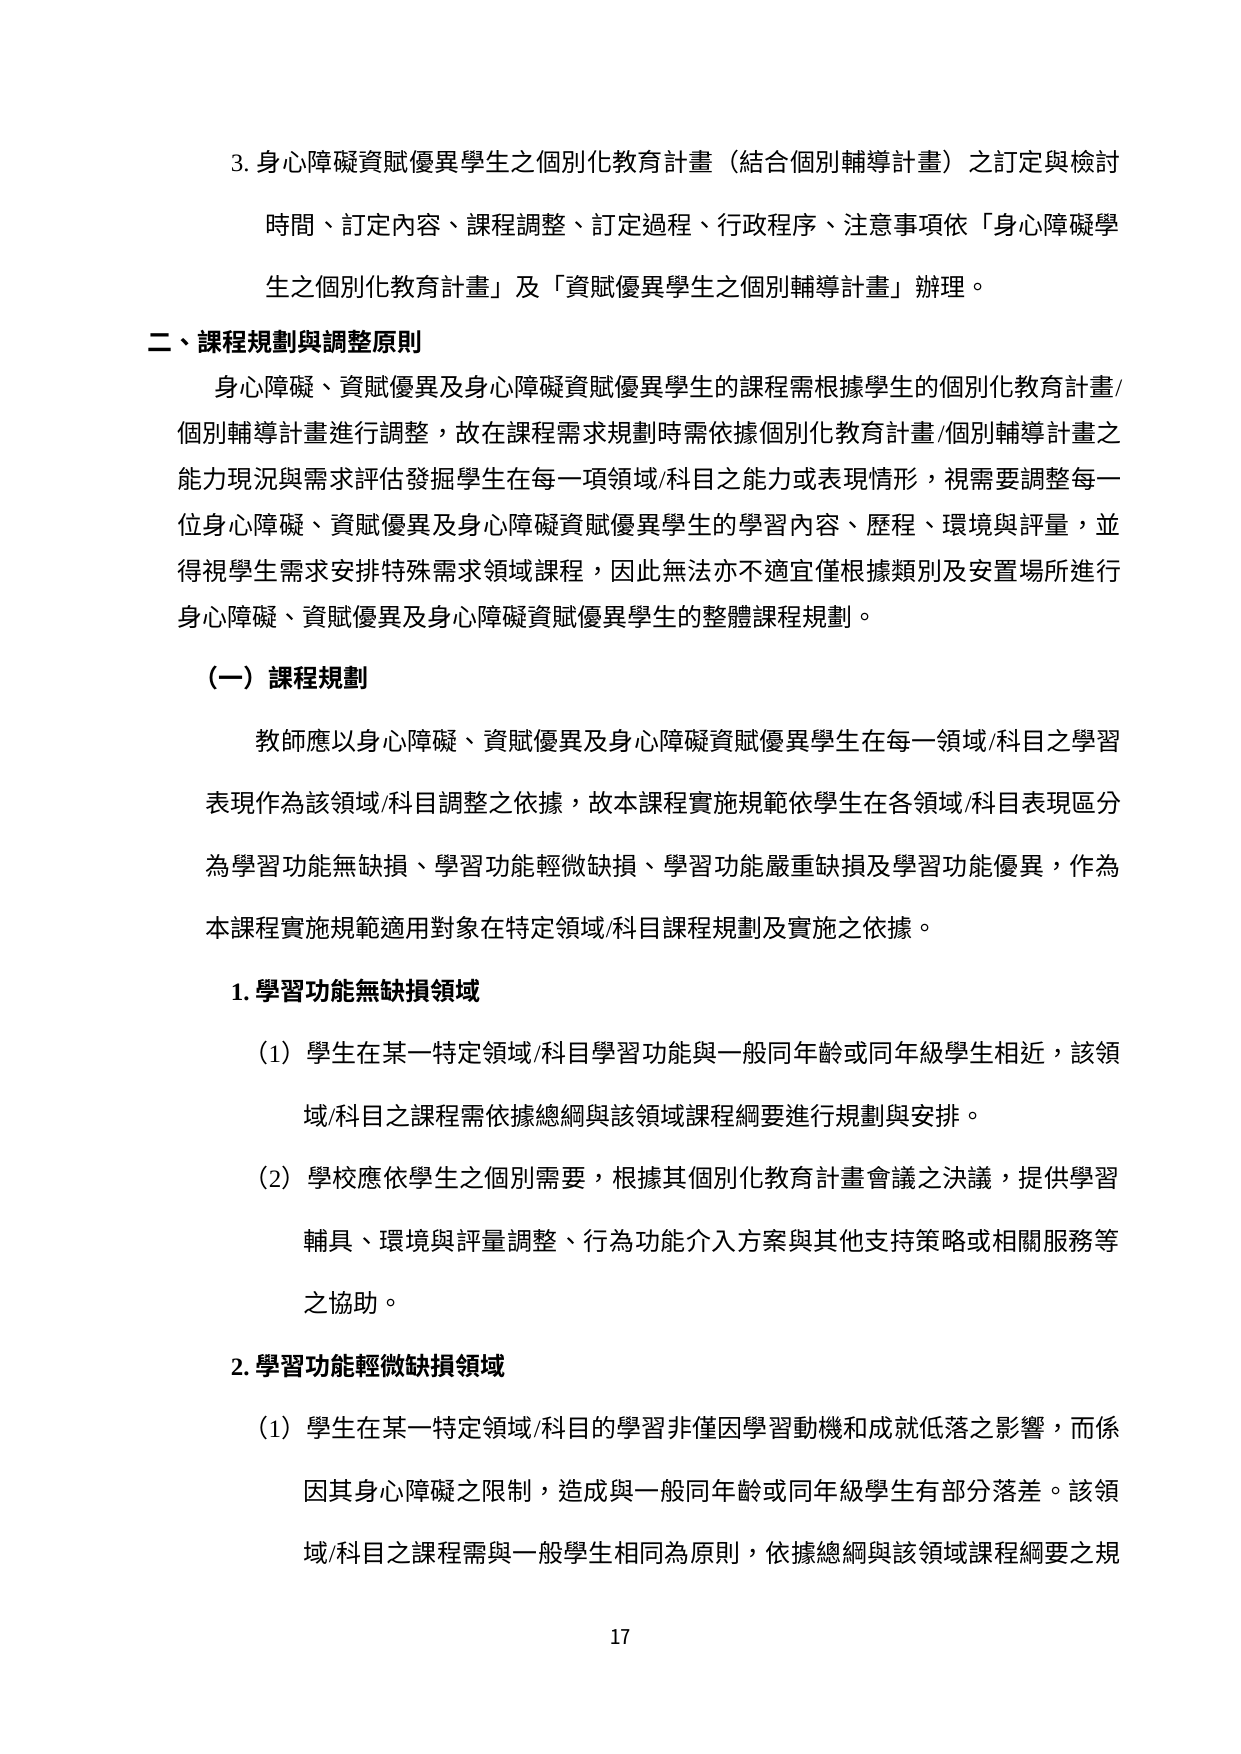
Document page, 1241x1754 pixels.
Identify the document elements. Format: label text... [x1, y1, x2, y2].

text （1）學生在某一特定領域/科目學習功能與一般同年齡或同年級學生相近，該領域/科目之課程需依據總綱與該領域課程綱要進行規劃與安排。 [243, 1010, 1122, 1135]
text （1）學生在某一特定領域/科目的學習非僅因學習動機和成就低落之影響，而係因其身心障礙之限制，造成與一般同年齡或同年級學生有部分落差。該領域/科目之課程需與一般學生相同為原則，依據總綱與該領域課程綱要之規 [243, 1385, 1122, 1573]
text 1. 學習功能無缺損領域 [231, 948, 1122, 1010]
text 身心障礙、資賦優異及身心障礙資賦優異學生的課程需根據學生的個別化教育計畫/個別輔導計畫進行調整，故在課程需求規劃時需依據個別化教育計畫/個別輔導計畫之能力現況與需求評估發掘學生在每一項領域/科目之能力或表現情形，視需要調整每一位身心障礙、資賦優異及身心障礙資賦優異學生的學習內容、歷程、環境與評量，並得視學生需求安排特殊需求領域課程，因此無法亦不適宜僅根據類別及安置場所進行身心障礙、資賦優異及身心障礙資賦優異學生的整體課程規劃。 [177, 360, 1122, 635]
text 二、課程規劃與調整原則 [118, 314, 1122, 360]
text （2）學校應依學生之個別需要，根據其個別化教育計畫會議之決議，提供學習輔具、環境與評量調整、行為功能介入方案與其他支持策略或相關服務等之協助。 [243, 1135, 1122, 1323]
text 2. 學習功能輕微缺損領域 [231, 1323, 1122, 1385]
text 3. 身心障礙資賦優異學生之個別化教育計畫（結合個別輔導計畫）之訂定與檢討時間、訂定內容、課程調整、訂定過程、行政程序、注意事項依「身心障礙學生之個別化教育計畫」及「資賦優異學生之個別輔導計畫」辦理。 [231, 119, 1122, 307]
text （一）課程規劃 [193, 635, 1122, 698]
text 教師應以身心障礙、資賦優異及身心障礙資賦優異學生在每一領域/科目之學習表現作為該領域/科目調整之依據，故本課程實施規範依學生在各領域/科目表現區分為學習功能無缺損、學習功能輕微缺損、學習功能嚴重缺損及學習功能優異，作為本課程實施規範適用對象在特定領域/科目課程規劃及實施之依據。 [206, 698, 1122, 948]
